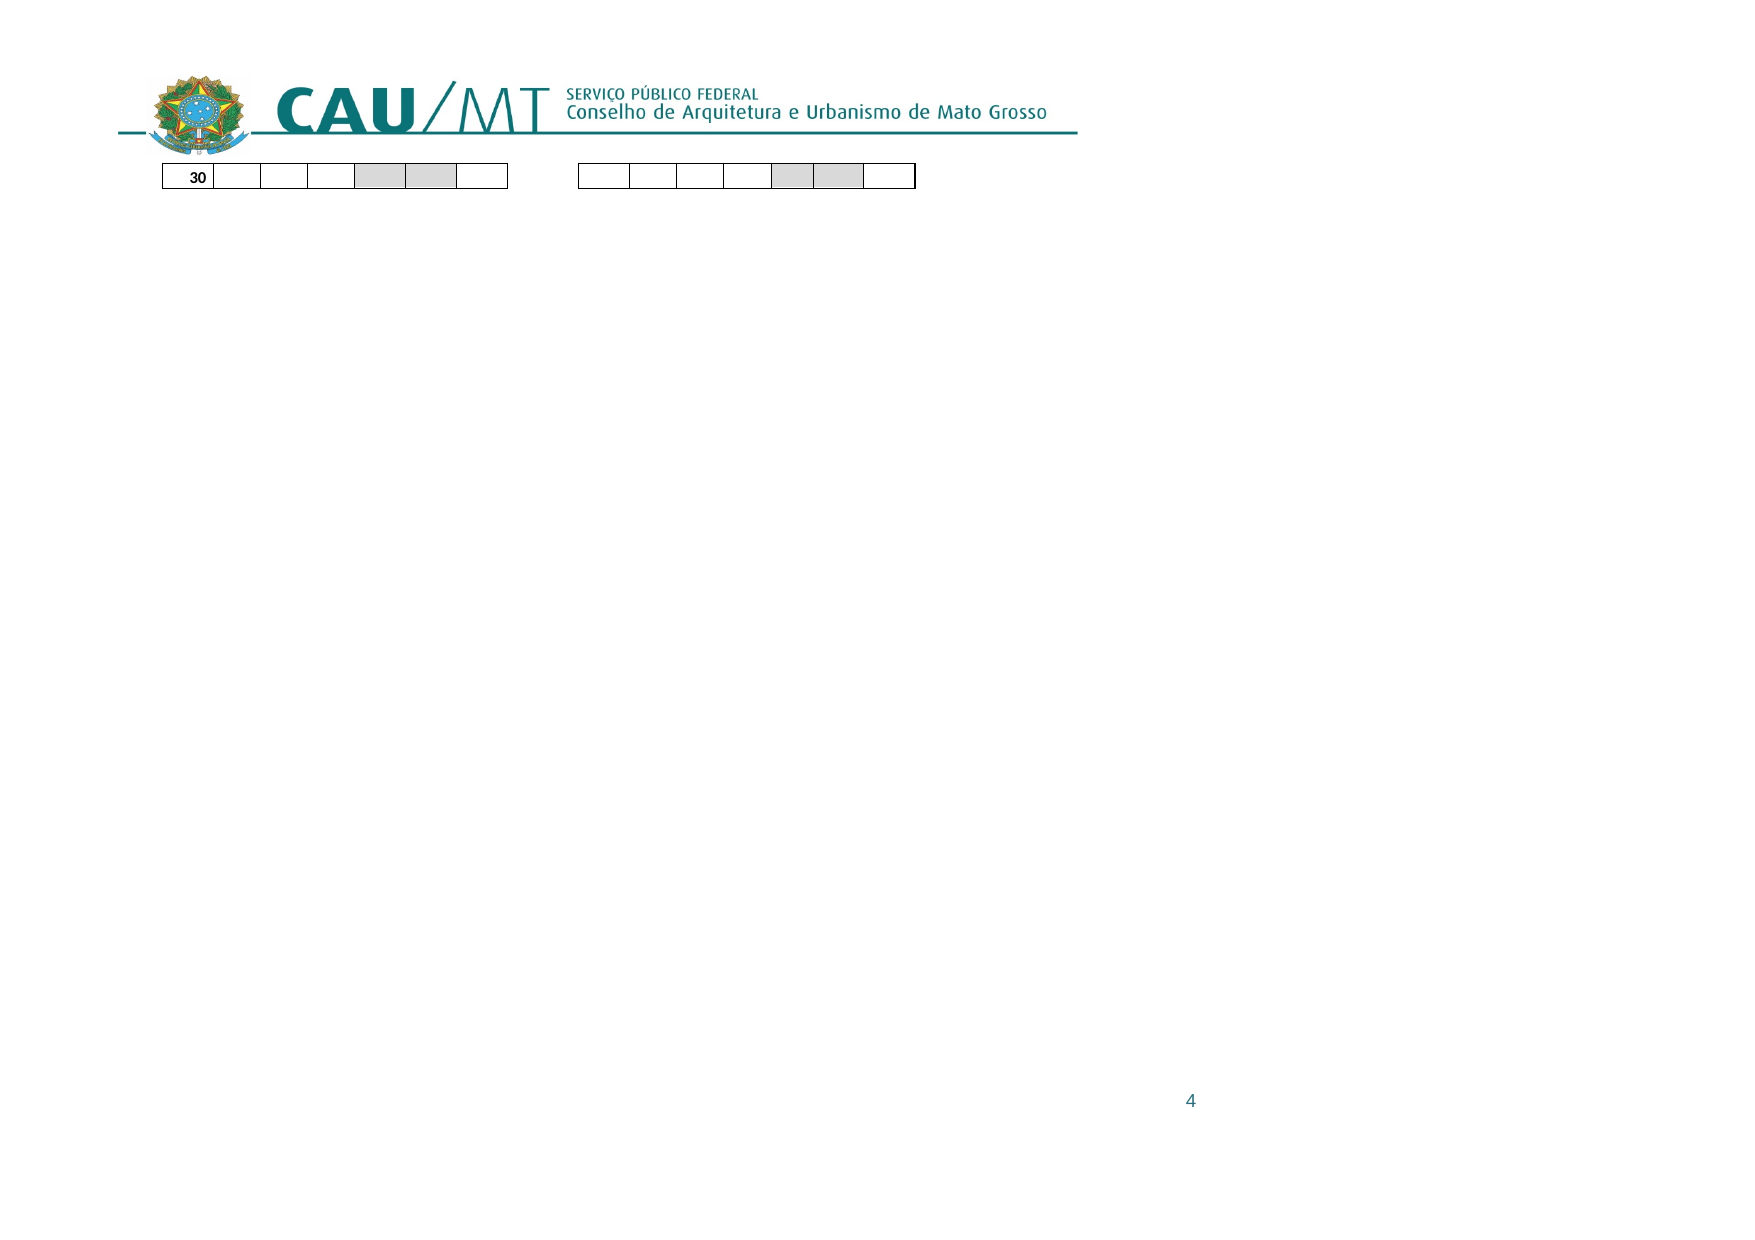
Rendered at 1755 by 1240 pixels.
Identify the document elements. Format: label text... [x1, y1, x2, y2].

table_cell [508, 163, 578, 187]
table_cell [308, 164, 354, 187]
table_cell [724, 164, 771, 187]
table_cell [1147, 163, 1189, 187]
table_cell [261, 164, 307, 187]
table_cell [214, 164, 260, 187]
table_cell 30 [163, 164, 213, 187]
table_cell [772, 164, 813, 187]
table_cell [1291, 163, 1321, 187]
table_cell [1189, 163, 1239, 187]
table_cell [579, 164, 629, 187]
table_cell [677, 164, 723, 187]
table_cell [630, 164, 676, 187]
table_cell [864, 164, 914, 187]
table_cell [916, 163, 952, 187]
table_cell [457, 164, 507, 187]
table_cell [814, 164, 863, 187]
table_cell [1100, 163, 1147, 187]
table_cell [1369, 163, 1713, 187]
table_cell [1053, 163, 1099, 187]
table_cell [1713, 163, 1754, 187]
table_cell [1240, 163, 1291, 187]
table_cell [406, 164, 456, 187]
table_cell [1003, 163, 1052, 187]
table_cell [952, 163, 1003, 187]
table_cell [355, 164, 405, 187]
table_cell [1321, 163, 1369, 187]
